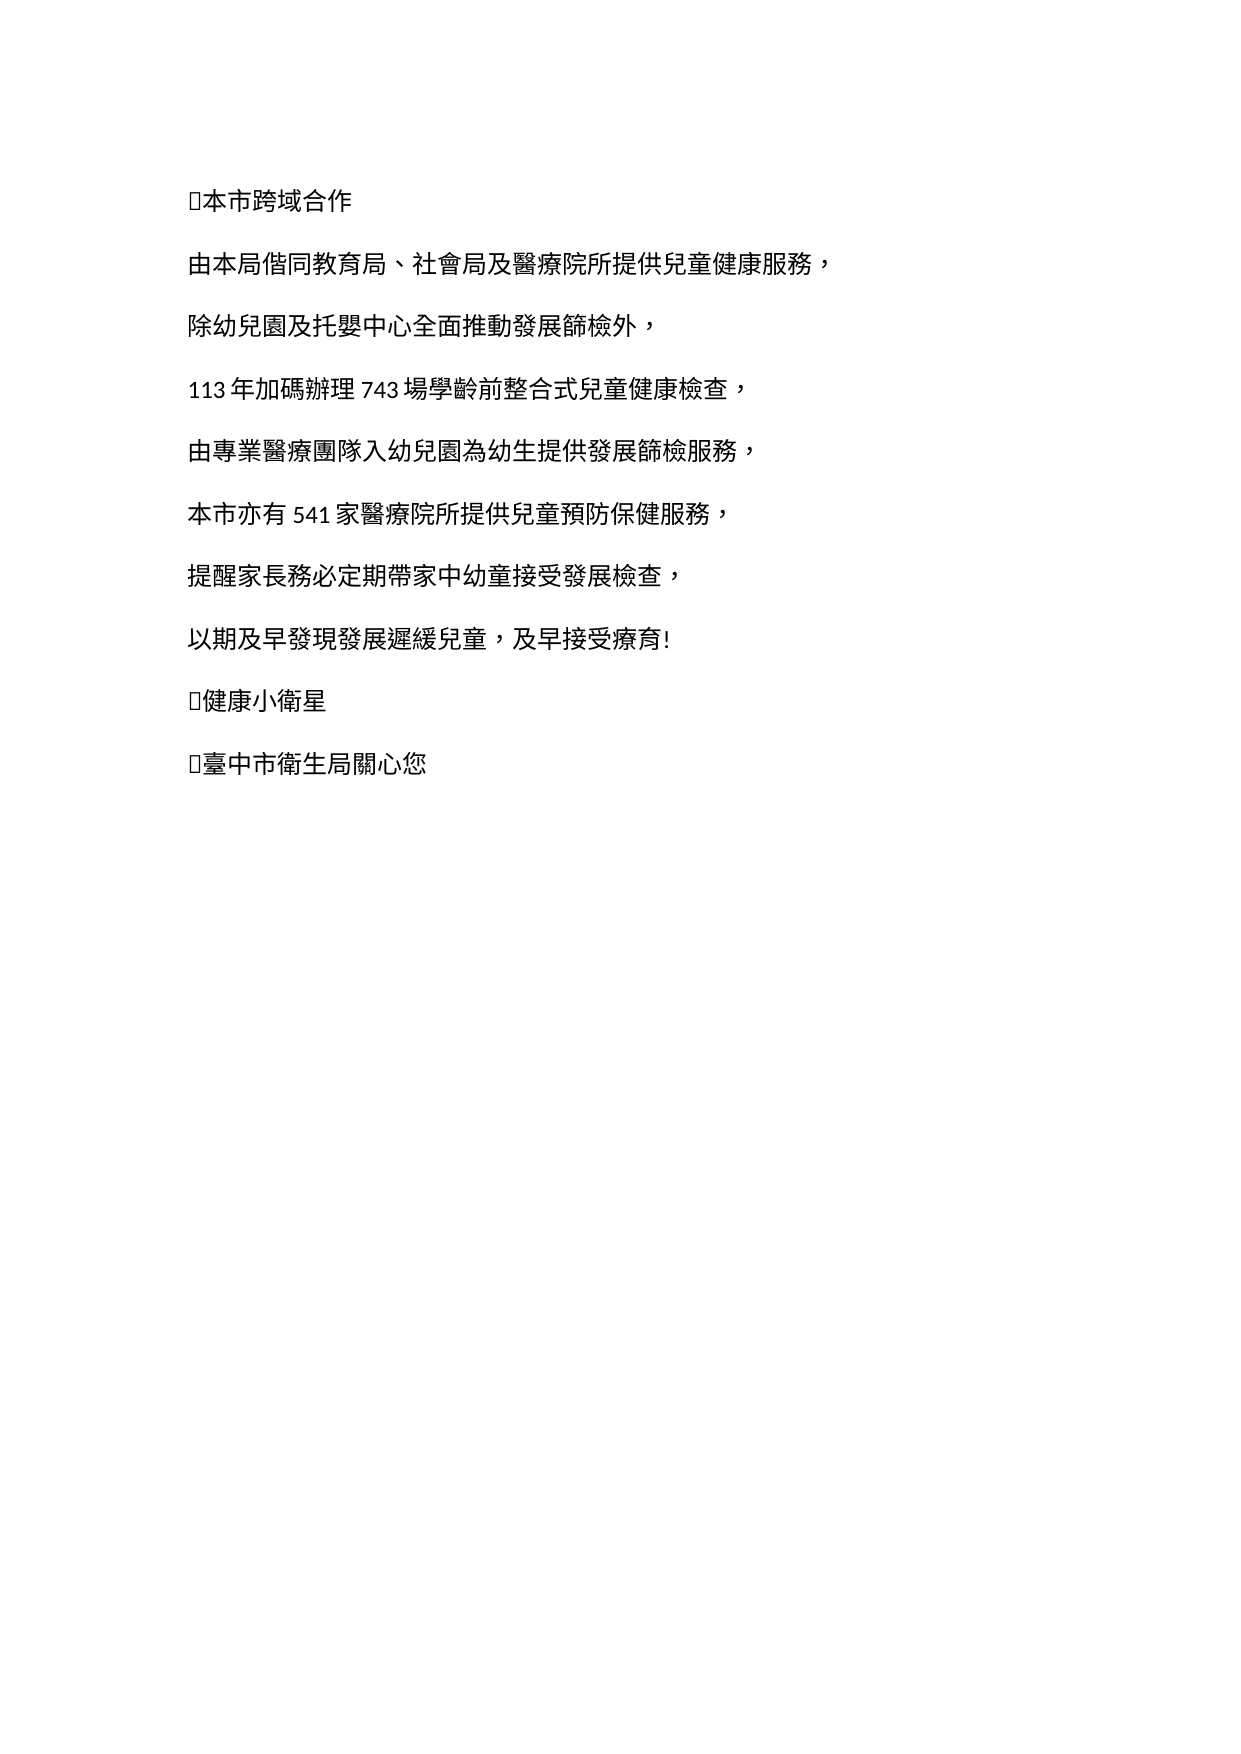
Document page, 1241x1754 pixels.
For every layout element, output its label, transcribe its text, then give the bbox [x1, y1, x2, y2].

text 除幼兒園及托嬰中心全面推動發展篩檢外， [187, 283, 1053, 346]
text 由專業醫療團隊入幼兒園為幼生提供發展篩檢服務， [187, 408, 1053, 471]
text 💙臺中市衛生局關心您 [187, 721, 1053, 783]
text 💛健康小衛星 [187, 658, 1053, 721]
text 113年加碼辦理743場學齡前整合式兒童健康檢查， [187, 346, 1053, 408]
text 🎁本市跨域合作 [187, 158, 1053, 221]
text 由本局偕同教育局、社會局及醫療院所提供兒童健康服務， [187, 221, 1053, 283]
text 本市亦有541家醫療院所提供兒童預防保健服務， [187, 471, 1053, 533]
text 提醒家長務必定期帶家中幼童接受發展檢查， [187, 533, 1053, 596]
text 以期及早發現發展遲緩兒童，及早接受療育! [187, 596, 1053, 658]
